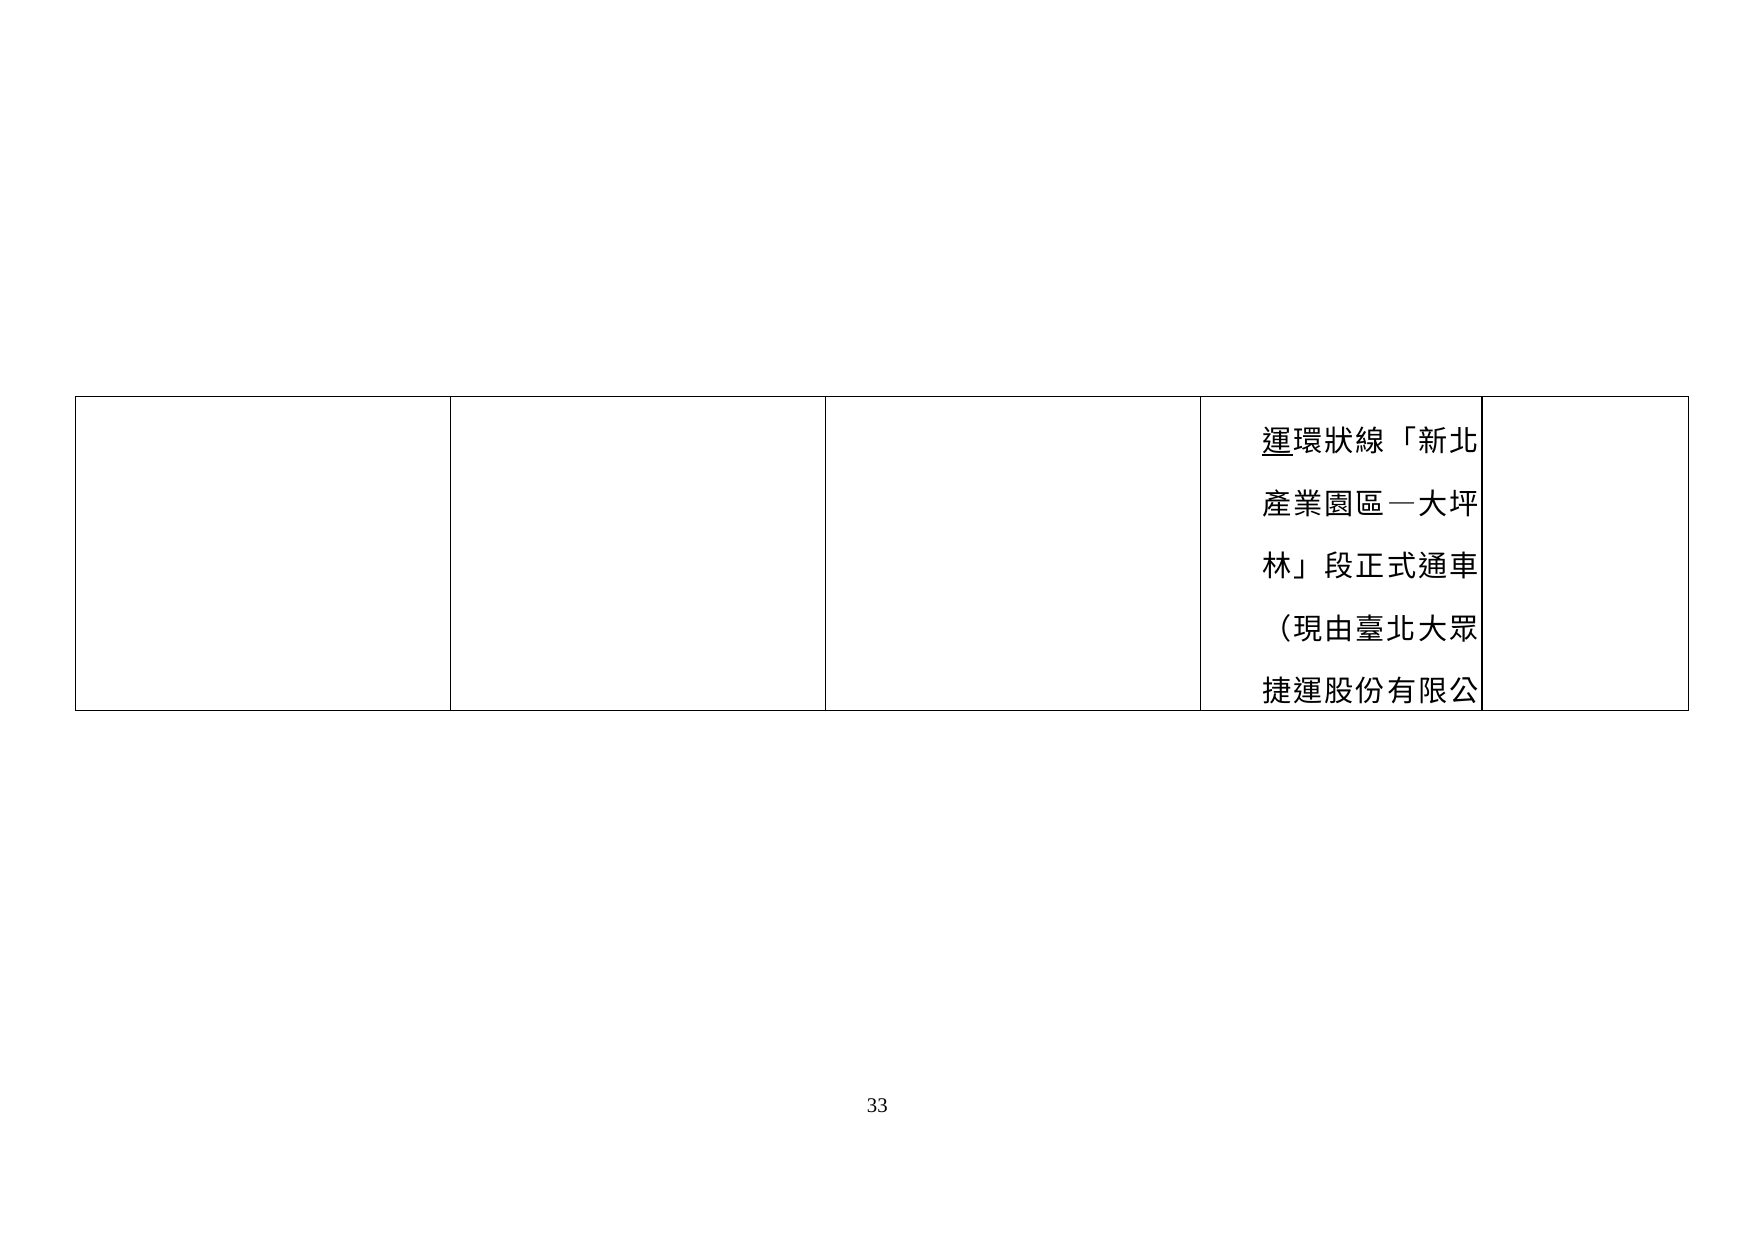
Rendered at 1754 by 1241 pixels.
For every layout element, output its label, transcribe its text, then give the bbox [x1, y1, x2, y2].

table_cell [826, 397, 1200, 710]
table_cell [451, 397, 825, 710]
table_cell [76, 397, 450, 710]
table_cell 運環狀線「新北產業園區—大坪林」段正式通車（現由臺北大眾捷運股份有限公 [1201, 397, 1481, 710]
table_cell [1483, 397, 1688, 710]
